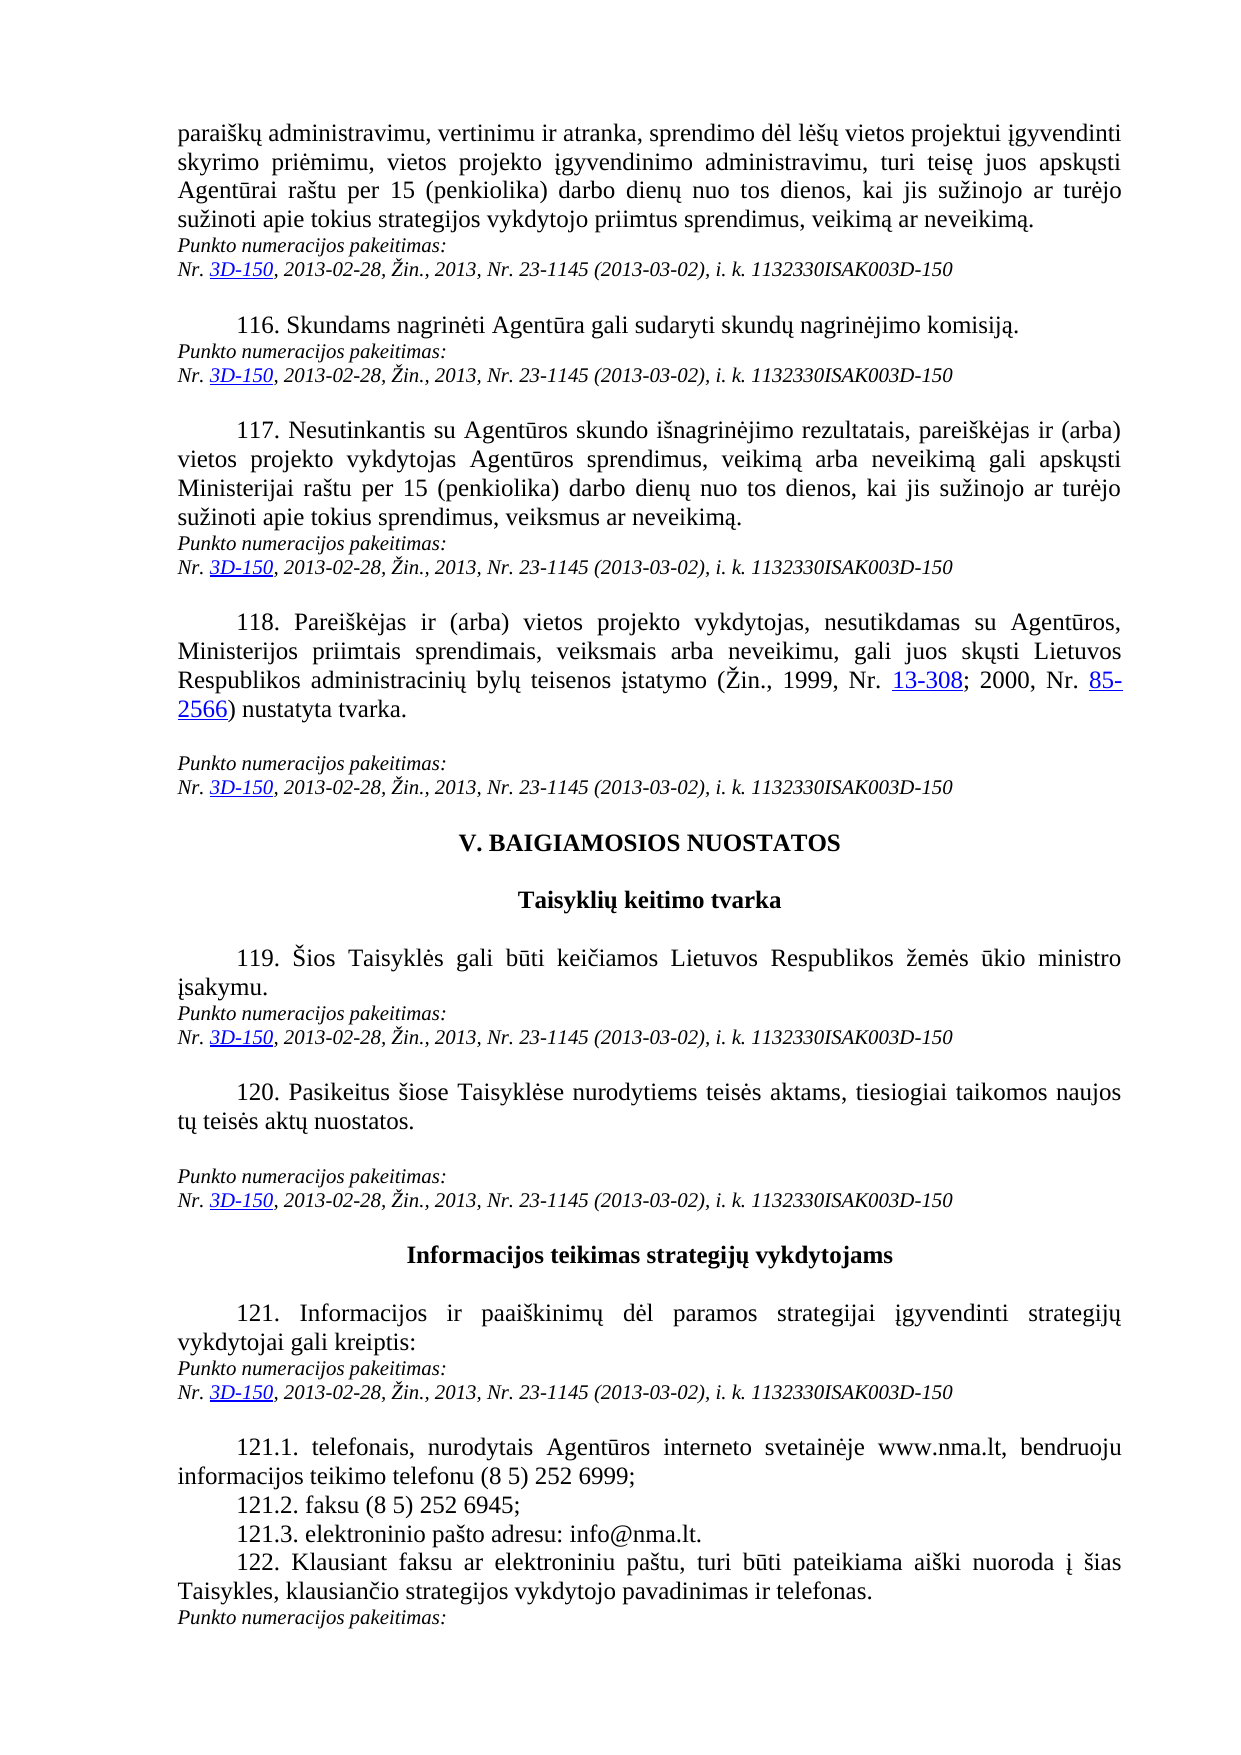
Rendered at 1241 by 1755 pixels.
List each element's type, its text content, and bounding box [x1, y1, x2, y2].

text Punkto numeracijos pakeitimas: [177, 1356, 1122, 1380]
text Nr. 3D-150, 2013-02-28, Žin., 2013, Nr. 23-1145 (2013-03-02), i. k. 1132330ISAK003D-150 [177, 363, 1122, 387]
text Punkto numeracijos pakeitimas: [177, 1001, 1122, 1025]
text Nr. 3D-150, 2013-02-28, Žin., 2013, Nr. 23-1145 (2013-03-02), i. k. 1132330ISAK003D-150 [177, 257, 1122, 281]
text Punkto numeracijos pakeitimas: [177, 751, 1122, 775]
text Punkto numeracijos pakeitimas: [177, 1164, 1122, 1188]
text 118. Pareiškėjas ir (arba) vietos projekto vykdytojas, nesutikdamas su Agentūros, Ministerijos priimtais sprendimais, veiksmais arba neveikimu, gali juos skųsti Lietuvos Respublikos administracinių bylų teisenos įstatymo (Žin., 1999, Nr. 13-308; 2000, Nr. 85-2566) nustatyta tvarka. [177, 607, 1122, 722]
text Nr. 3D-150, 2013-02-28, Žin., 2013, Nr. 23-1145 (2013-03-02), i. k. 1132330ISAK003D-150 [177, 1188, 1122, 1212]
text V. BAIGIAMOSIOS NUOSTATOS [177, 828, 1122, 857]
text 121.3. elektroninio pašto adresu: info@nma.lt. [177, 1519, 1122, 1547]
text paraiškų administravimu, vertinimu ir atranka, sprendimo dėl lėšų vietos projektui įgyvendinti skyrimo priėmimu, vietos projekto įgyvendinimo administravimu, turi teisę juos apskųsti Agentūrai raštu per 15 (penkiolika) darbo dienų nuo tos dienos, kai jis sužinojo ar turėjo sužinoti apie tokius strategijos vykdytojo priimtus sprendimus, veikimą ar neveikimą. [177, 118, 1122, 233]
text Nr. 3D-150, 2013-02-28, Žin., 2013, Nr. 23-1145 (2013-03-02), i. k. 1132330ISAK003D-150 [177, 1025, 1122, 1049]
text Punkto numeracijos pakeitimas: [177, 233, 1122, 257]
text 116. Skundams nagrinėti Agentūra gali sudaryti skundų nagrinėjimo komisiją. [177, 310, 1122, 339]
text 120. Pasikeitus šiose Taisyklėse nurodytiems teisės aktams, tiesiogiai taikomos naujos tų teisės aktų nuostatos. [177, 1077, 1122, 1135]
text Taisyklių keitimo tvarka [177, 886, 1122, 914]
text 121.1. telefonais, nurodytais Agentūros interneto svetainėje www.nma.lt, bendruoju informacijos teikimo telefonu (8 5) 252 6999; [177, 1432, 1122, 1490]
text Punkto numeracijos pakeitimas: [177, 339, 1122, 363]
text Nr. 3D-150, 2013-02-28, Žin., 2013, Nr. 23-1145 (2013-03-02), i. k. 1132330ISAK003D-150 [177, 1380, 1122, 1404]
text 121.2. faksu (8 5) 252 6945; [177, 1490, 1122, 1519]
text Nr. 3D-150, 2013-02-28, Žin., 2013, Nr. 23-1145 (2013-03-02), i. k. 1132330ISAK003D-150 [177, 555, 1122, 579]
text Punkto numeracijos pakeitimas: [177, 531, 1122, 555]
text Punkto numeracijos pakeitimas: [177, 1605, 1122, 1629]
text Nr. 3D-150, 2013-02-28, Žin., 2013, Nr. 23-1145 (2013-03-02), i. k. 1132330ISAK003D-150 [177, 775, 1122, 799]
text 117. Nesutinkantis su Agentūros skundo išnagrinėjimo rezultatais, pareiškėjas ir (arba) vietos projekto vykdytojas Agentūros sprendimus, veikimą arba neveikimą gali apskųsti Ministerijai raštu per 15 (penkiolika) darbo dienų nuo tos dienos, kai jis sužinojo ar turėjo sužinoti apie tokius sprendimus, veiksmus ar neveikimą. [177, 416, 1122, 531]
text Informacijos teikimas strategijų vykdytojams [177, 1241, 1122, 1269]
text 119. Šios Taisyklės gali būti keičiamos Lietuvos Respublikos žemės ūkio ministro įsakymu. [177, 943, 1122, 1001]
text 122. Klausiant faksu ar elektroniniu paštu, turi būti pateikiama aiški nuoroda į šias Taisykles, klausiančio strategijos vykdytojo pavadinimas ir telefonas. [177, 1547, 1122, 1605]
text 121. Informacijos ir paaiškinimų dėl paramos strategijai įgyvendinti strategijų vykdytojai gali kreiptis: [177, 1298, 1122, 1356]
